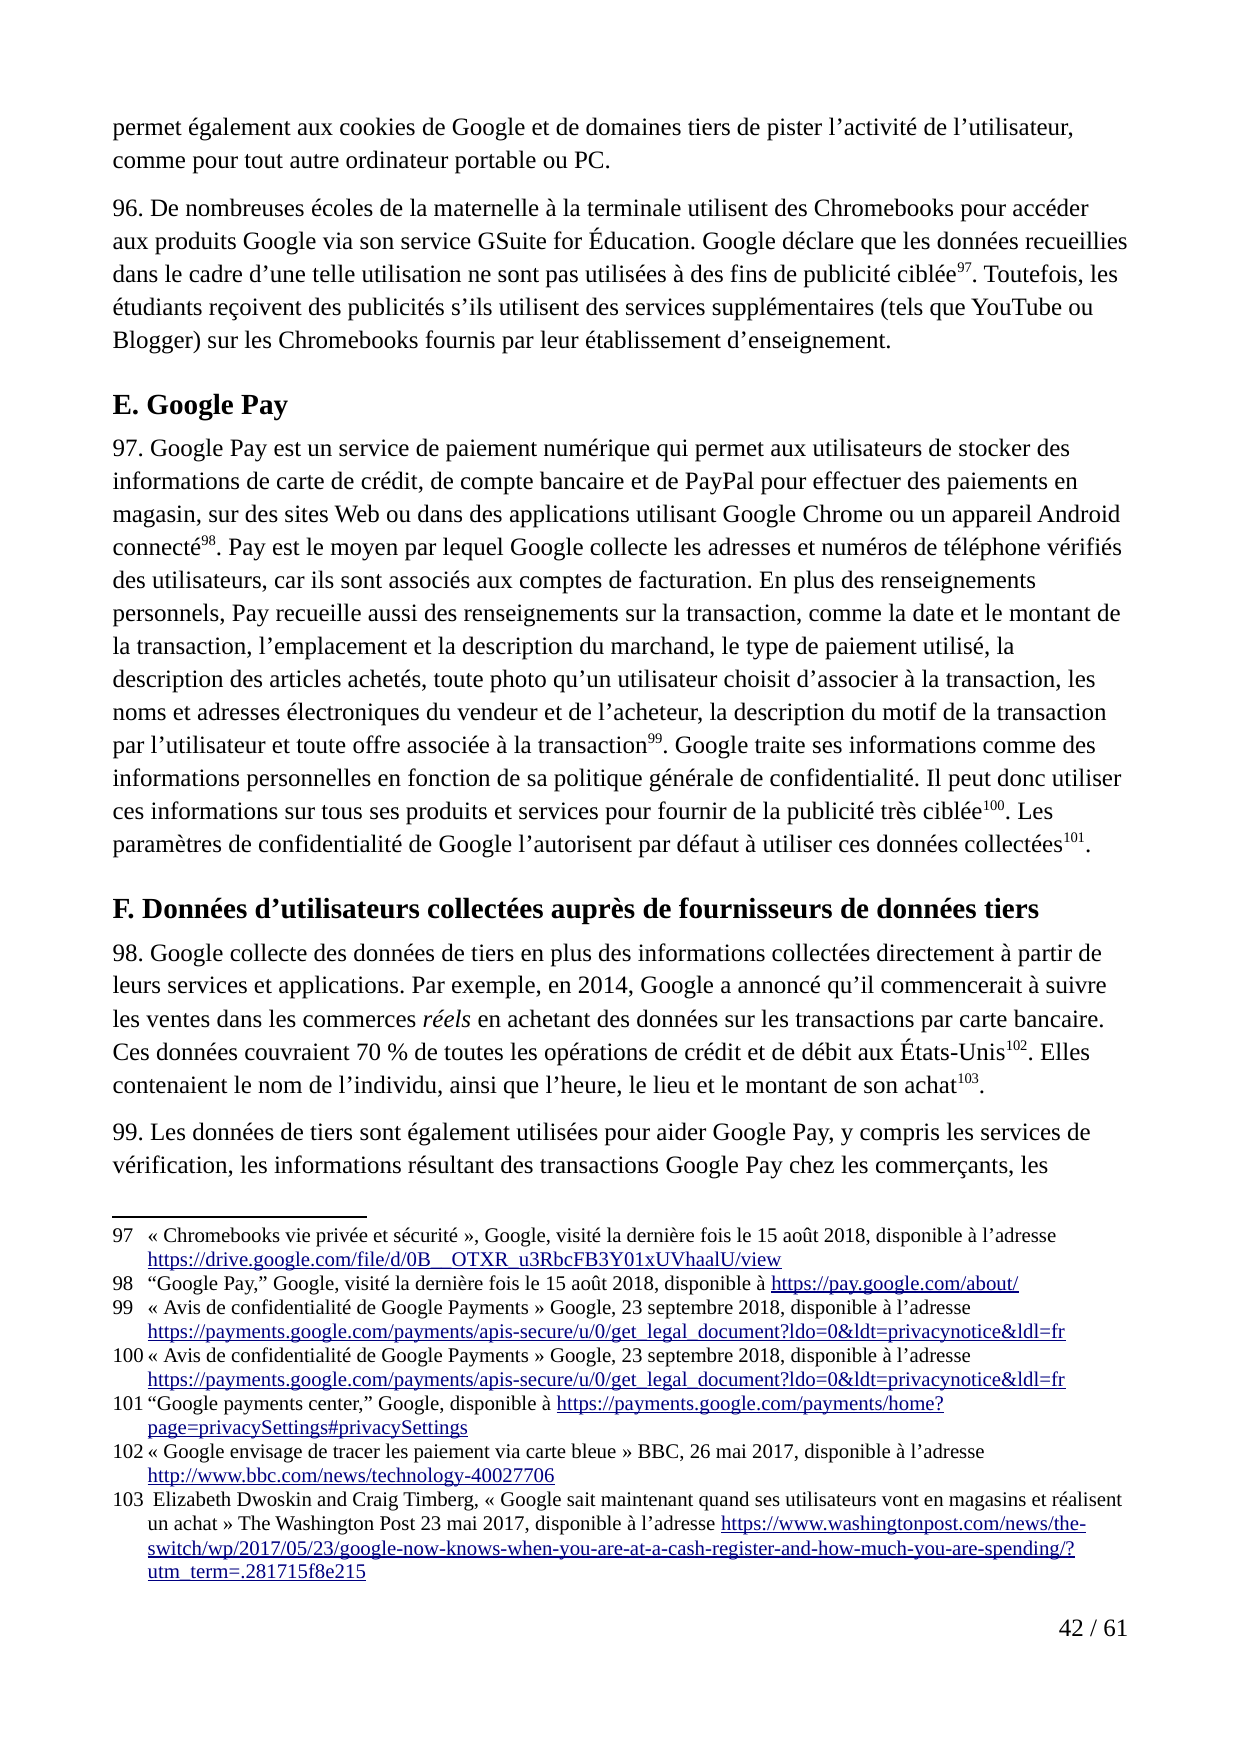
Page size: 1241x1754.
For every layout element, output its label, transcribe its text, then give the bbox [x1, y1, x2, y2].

text permet également aux cookies de Google et de domaines tiers de pister l’activité de l’utilisateur, comme pour tout autre ordinateur portable ou PC. [112, 112, 1128, 174]
subtitle E. Google Pay [112, 387, 1128, 421]
text 99. Les données de tiers sont également utilisées pour aider Google Pay, y compris les services de vérification, les informations résultant des transactions Google Pay chez les commerçants, les [112, 1117, 1128, 1179]
text 98. Google collecte des données de tiers en plus des informations collectées directement à partir de leurs services et applications. Par exemple, en 2014, Google a annoncé qu’il commencerait à suivre les ventes dans les commerces réels en achetant des données sur les transactions par carte bancaire. Ces données couvraient 70 % de toutes les opérations de crédit et de débit aux États-Unis. Elles contenaient le nom de l’individu, ainsi que l’heure, le lieu et le montant de son achat. [112, 938, 1128, 1098]
text “Google payments center,” Google, disponible à https://payments.google.com/payments/home?page=privacySettings#privacySettings [112, 1391, 1128, 1439]
text 97. Google Pay est un service de paiement numérique qui permet aux utilisateurs de stocker des informations de carte de crédit, de compte bancaire et de PayPal pour effectuer des paiements en magasin, sur des sites Web ou dans des applications utilisant Google Chrome ou un appareil Android connecté. Pay est le moyen par lequel Google collecte les adresses et numéros de téléphone vérifiés des utilisateurs, car ils sont associés aux comptes de facturation. En plus des renseignements personnels, Pay recueille aussi des renseignements sur la transaction, comme la date et le montant de la transaction, l’emplacement et la description du marchand, le type de paiement utilisé, la description des articles achetés, toute photo qu’un utilisateur choisit d’associer à la transaction, les noms et adresses électroniques du vendeur et de l’acheteur, la description du motif de la transaction par l’utilisateur et toute offre associée à la transaction. Google traite ses informations comme des informations personnelles en fonction de sa politique générale de confidentialité. Il peut donc utiliser ces informations sur tous ses produits et services pour fournir de la publicité très ciblée. Les paramètres de confidentialité de Google l’autorisent par défaut à utiliser ces données collectées. [112, 433, 1128, 858]
text « Avis de confidentialité de Google Payments » Google, 23 septembre 2018, disponible à l’adresse https://payments.google.com/payments/apis-secure/u/0/get_legal_document?ldo=0&ldt=privacynotice&ldl=fr [112, 1295, 1128, 1343]
text « Google envisage de tracer les paiement via carte bleue » BBC, 26 mai 2017, disponible à l’adresse http://www.bbc.com/news/technology-40027706 [112, 1439, 1128, 1487]
subtitle F. Données d’utilisateurs collectées auprès de fournisseurs de données tiers [112, 892, 1128, 925]
text « Chromebooks vie privée et sécurité », Google, visité la dernière fois le 15 août 2018, disponible à l’adresse https://drive.google.com/file/d/0B__OTXR_u3RbcFB3Y01xUVhaalU/view [112, 1223, 1128, 1271]
text Elizabeth Dwoskin and Craig Timberg, « Google sait maintenant quand ses utilisateurs vont en magasins et réalisent un achat » The Washington Post 23 mai 2017, disponible à l’adresse https://www.washingtonpost.com/news/the-switch/wp/2017/05/23/google-now-knows-when-you-are-at-a-cash-register-and-how-much-you-are-spending/?utm_term=.281715f8e215 [112, 1487, 1128, 1583]
text « Avis de confidentialité de Google Payments » Google, 23 septembre 2018, disponible à l’adresse https://payments.google.com/payments/apis-secure/u/0/get_legal_document?ldo=0&ldt=privacynotice&ldl=fr [112, 1343, 1128, 1391]
text “Google Pay,” Google, visité la dernière fois le 15 août 2018, disponible à https://pay.google.com/about/ [112, 1271, 1128, 1295]
text 96. De nombreuses écoles de la maternelle à la terminale utilisent des Chromebooks pour accéder aux produits Google via son service GSuite for Éducation. Google déclare que les données recueillies dans le cadre d’une telle utilisation ne sont pas utilisées à des fins de publicité ciblée. Toutefois, les étudiants reçoivent des publicités s’ils utilisent des services supplémentaires (tels que YouTube ou Blogger) sur les Chromebooks fournis par leur établissement d’enseignement. [112, 193, 1128, 354]
